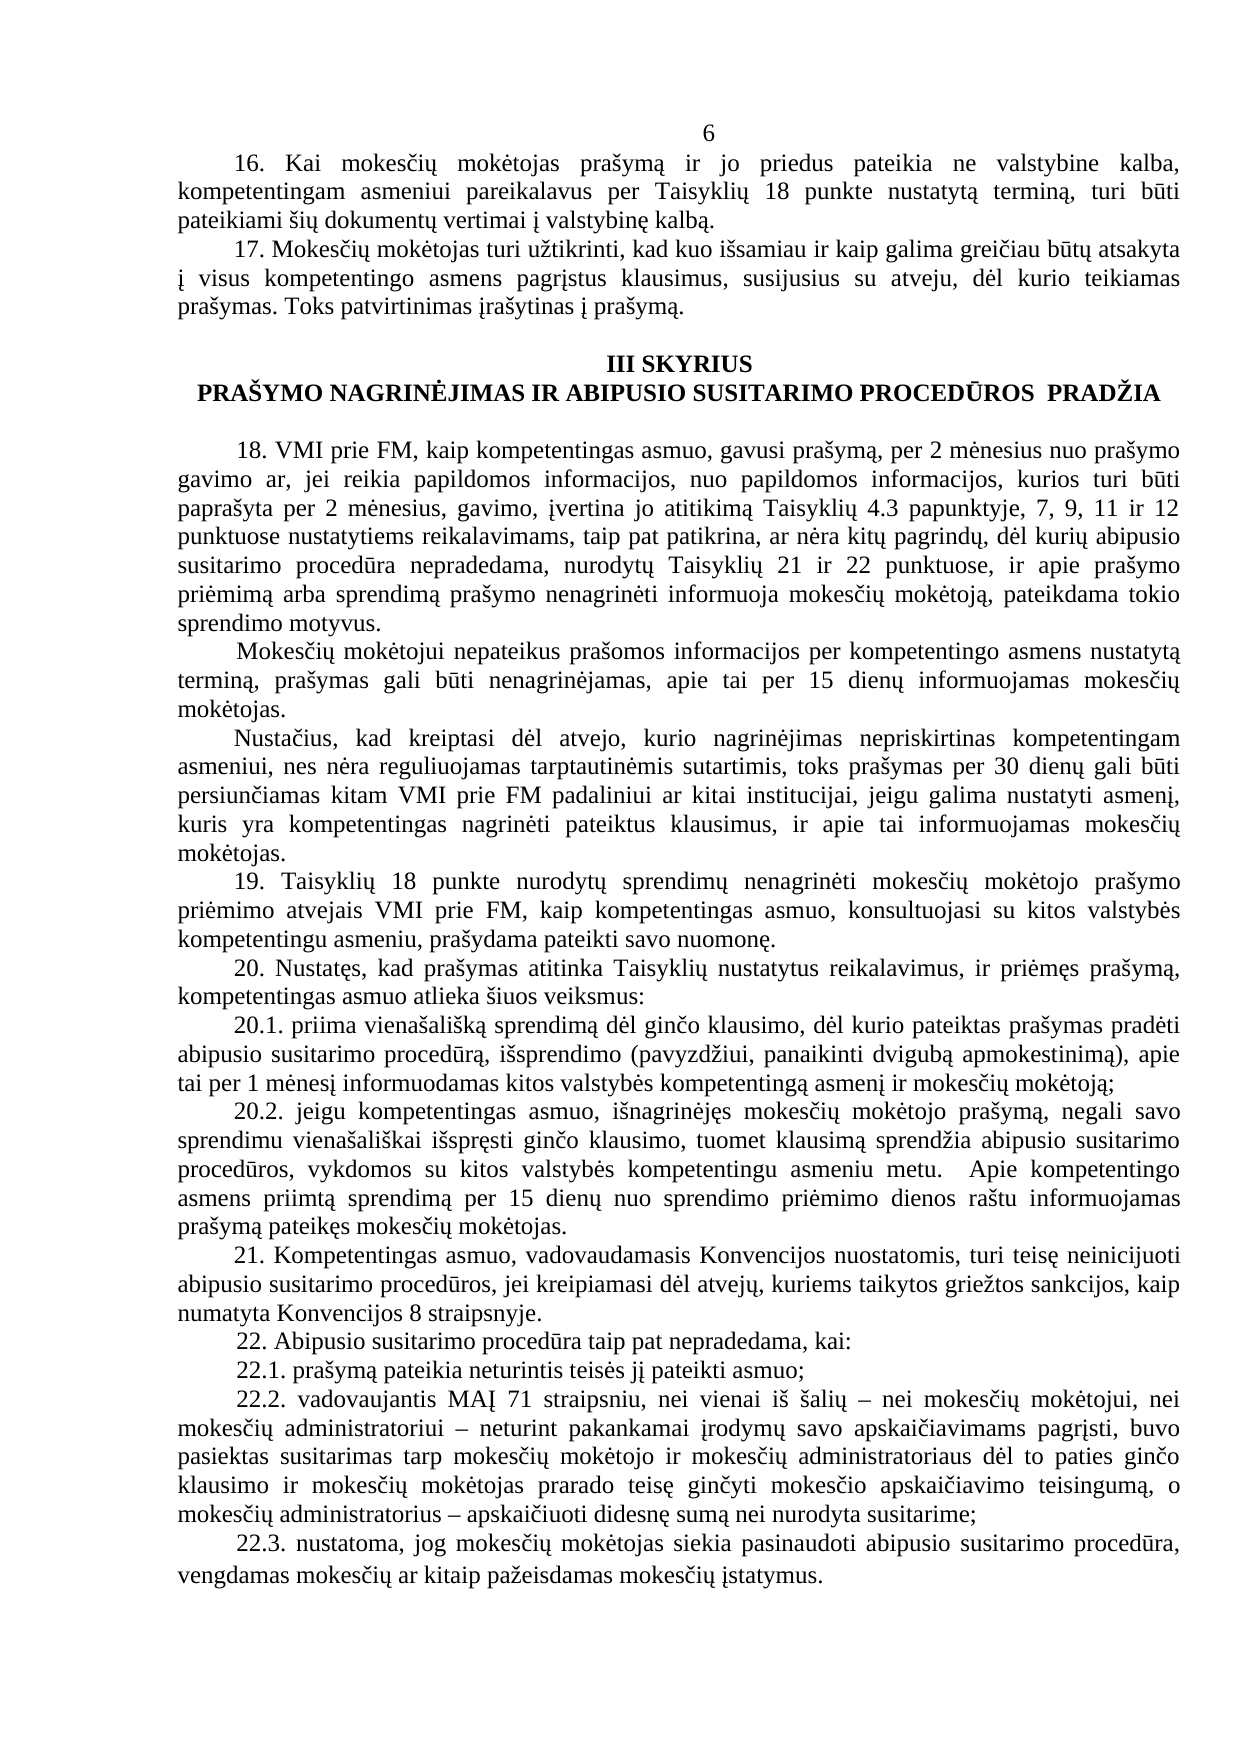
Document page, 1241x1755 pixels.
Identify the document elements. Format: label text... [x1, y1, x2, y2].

text Mokesčių mokėtojui nepateikus prašomos informacijos per kompetentingo asmens nustatytą terminą, prašymas gali būti nenagrinėjamas, apie tai per 15 dienų informuojamas mokesčių mokėtojas. [177, 636, 1181, 723]
text 17. Mokesčių mokėtojas turi užtikrinti, kad kuo išsamiau ir kaip galima greičiau būtų atsakyta į visus kompetentingo asmens pagrįstus klausimus, susijusius su atveju, dėl kurio teikiamas prašymas. Toks patvirtinimas įrašytinas į prašymą. [177, 234, 1181, 320]
text 20. Nustatęs, kad prašymas atitinka Taisyklių nustatytus reikalavimus, ir priėmęs prašymą, kompetentingas asmuo atlieka šiuos veiksmus: [177, 953, 1181, 1010]
text 22.1. prašymą pateikia neturintis teisės jį pateikti asmuo; [177, 1355, 1181, 1384]
text 21. Kompetentingas asmuo, vadovaudamasis Konvencijos nuostatomis, turi teisę neinicijuoti abipusio susitarimo procedūros, jei kreipiamasi dėl atvejų, kuriems taikytos griežtos sankcijos, kaip numatyta Konvencijos 8 straipsnyje. [177, 1240, 1181, 1326]
text 18. VMI prie FM, kaip kompetentingas asmuo, gavusi prašymą, per 2 mėnesius nuo prašymo gavimo ar, jei reikia papildomos informacijos, nuo papildomos informacijos, kurios turi būti paprašyta per 2 mėnesius, gavimo, įvertina jo atitikimą Taisyklių 4.3 papunktyje, 7, 9, 11 ir 12 punktuose nustatytiems reikalavimams, taip pat patikrina, ar nėra kitų pagrindų, dėl kurių abipusio susitarimo procedūra nepradedama, nurodytų Taisyklių 21 ir 22 punktuose, ir apie prašymo priėmimą arba sprendimą prašymo nenagrinėti informuoja mokesčių mokėtoją, pateikdama tokio sprendimo motyvus. [177, 435, 1181, 636]
text 22. Abipusio susitarimo procedūra taip pat nepradedama, kai: [177, 1326, 1181, 1355]
text 16. Kai mokesčių mokėtojas prašymą ir jo priedus pateikia ne valstybine kalba, kompetentingam asmeniui pareikalavus per Taisyklių 18 punkte nustatytą terminą, turi būti pateikiami šių dokumentų vertimai į valstybinę kalbą. [177, 148, 1181, 234]
text Nustačius, kad kreiptasi dėl atvejo, kurio nagrinėjimas nepriskirtinas kompetentingam asmeniui, nes nėra reguliuojamas tarptautinėmis sutartimis, toks prašymas per 30 dienų gali būti persiunčiamas kitam VMI prie FM padaliniui ar kitai institucijai, jeigu galima nustatyti asmenį, kuris yra kompetentingas nagrinėti pateiktus klausimus, ir apie tai informuojamas mokesčių mokėtojas. [177, 723, 1181, 866]
text 20.2. jeigu kompetentingas asmuo, išnagrinėjęs mokesčių mokėtojo prašymą, negali savo sprendimu vienašališkai išspręsti ginčo klausimo, tuomet klausimą sprendžia abipusio susitarimo procedūros, vykdomos su kitos valstybės kompetentingu asmeniu metu. Apie kompetentingo asmens priimtą sprendimą per 15 dienų nuo sprendimo priėmimo dienos raštu informuojamas prašymą pateikęs mokesčių mokėtojas. [177, 1096, 1181, 1240]
text 19. Taisyklių 18 punkte nurodytų sprendimų nenagrinėti mokesčių mokėtojo prašymo priėmimo atvejais VMI prie FM, kaip kompetentingas asmuo, konsultuojasi su kitos valstybės kompetentingu asmeniu, prašydama pateikti savo nuomonę. [177, 866, 1181, 953]
text 20.1. priima vienašališką sprendimą dėl ginčo klausimo, dėl kurio pateiktas prašymas pradėti abipusio susitarimo procedūrą, išsprendimo (pavyzdžiui, panaikinti dvigubą apmokestinimą), apie tai per 1 mėnesį informuodamas kitos valstybės kompetentingą asmenį ir mokesčių mokėtoją; [177, 1010, 1181, 1096]
text prašymo nagrinėjimas IR Abipusio susitarimo procedūros pradžia [177, 378, 1181, 406]
text 22.2. vadovaujantis MAĮ 71 straipsniu, nei vienai iš šalių – nei mokesčių mokėtojui, nei mokesčių administratoriui – neturint pakankamai įrodymų savo apskaičiavimams pagrįsti, buvo pasiektas susitarimas tarp mokesčių mokėtojo ir mokesčių administratoriaus dėl to paties ginčo klausimo ir mokesčių mokėtojas prarado teisę ginčyti mokesčio apskaičiavimo teisingumą, o mokesčių administratorius – apskaičiuoti didesnę sumą nei nurodyta susitarime; [177, 1384, 1181, 1528]
text III SKYRIUS [177, 349, 1181, 378]
text 22.3. nustatoma, jog mokesčių mokėtojas siekia pasinaudoti abipusio susitarimo procedūra, vengdamas mokesčių ar kitaip pažeisdamas mokesčių įstatymus. [177, 1528, 1181, 1590]
